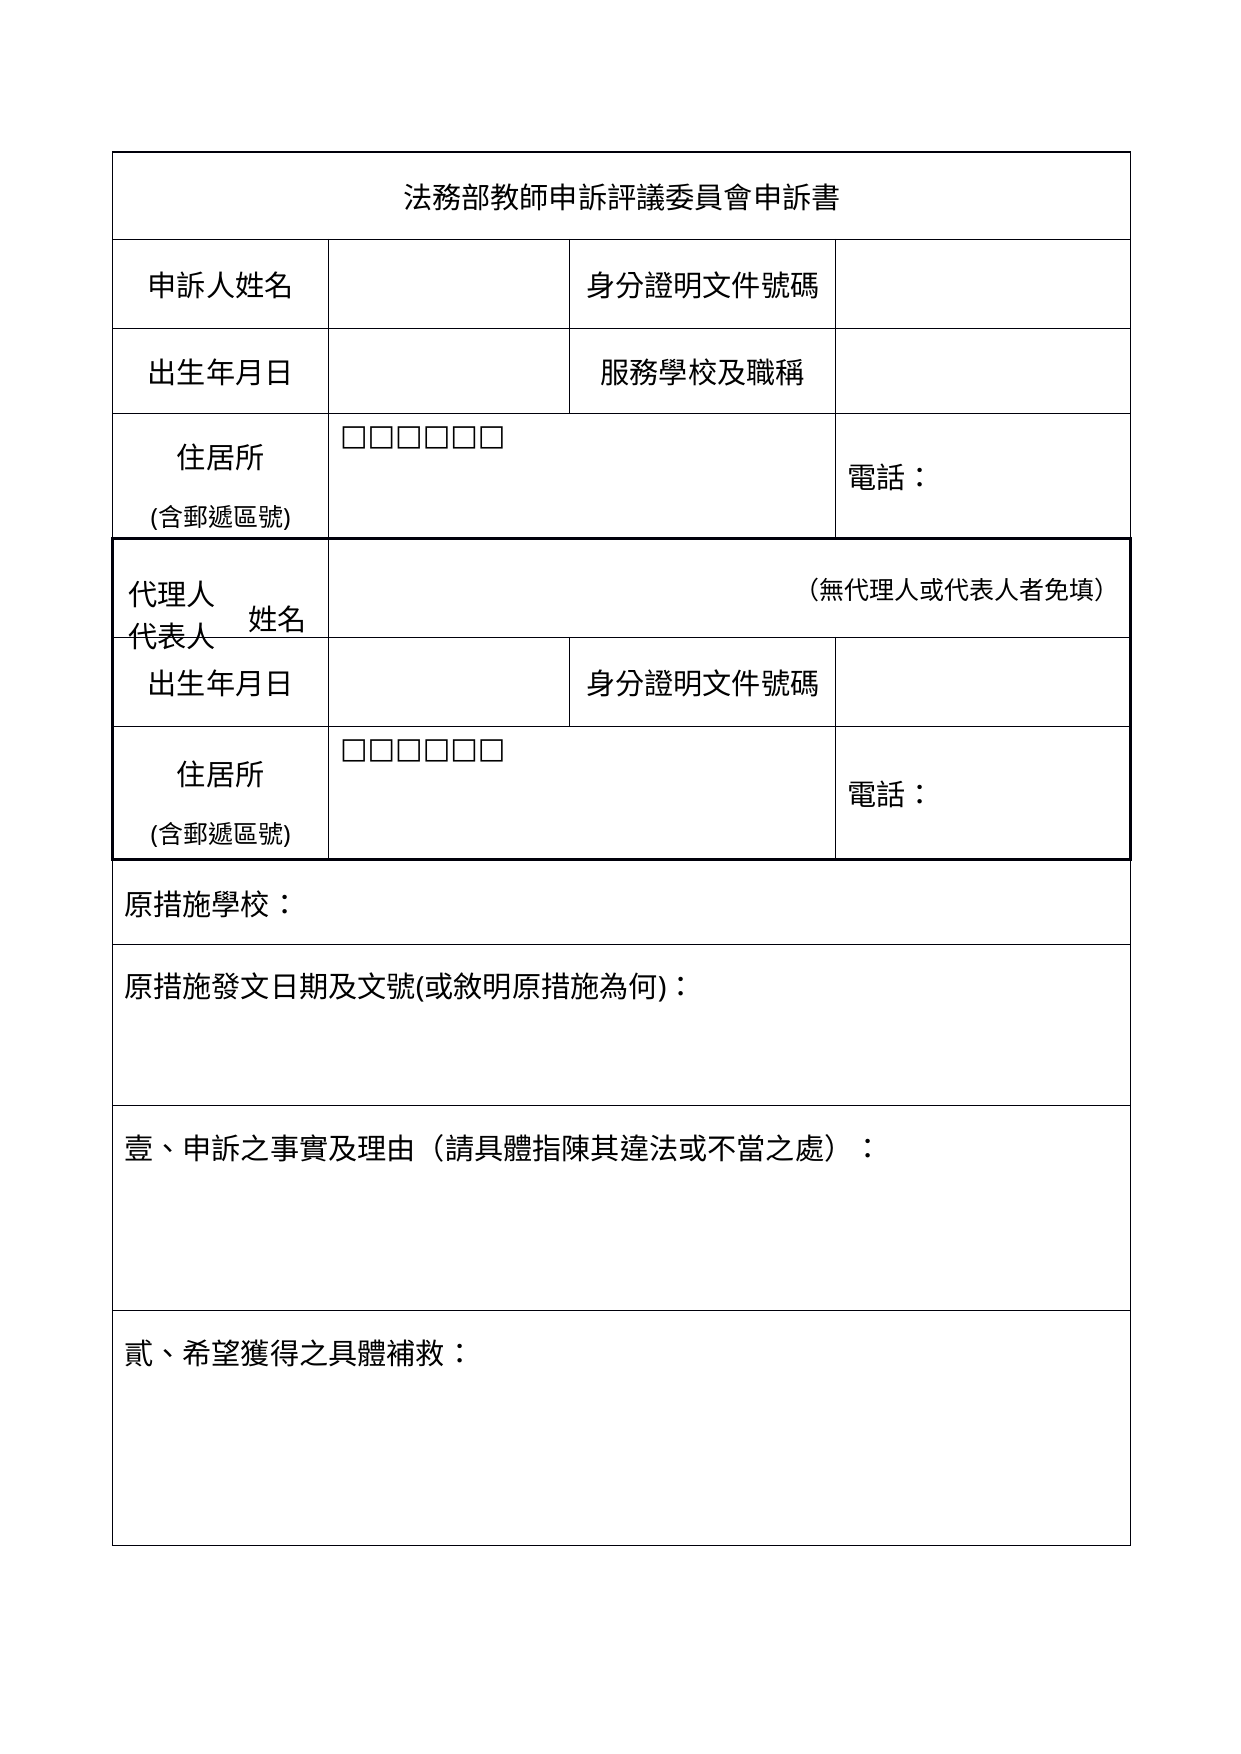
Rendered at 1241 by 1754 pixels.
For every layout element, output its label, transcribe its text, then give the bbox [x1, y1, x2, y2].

table_cell [329, 329, 569, 413]
table_cell [836, 329, 1130, 413]
table_cell 住居所 (含郵遞區號) [113, 414, 328, 537]
table_cell □□□□□□ [329, 727, 835, 858]
table_cell （無代理人或代表人者免填） [329, 540, 1129, 637]
table_cell 貳、希望獲得之具體補救： [113, 1311, 1130, 1545]
table_cell 住居所 (含郵遞區號) [114, 727, 328, 858]
table_cell [114, 540, 328, 637]
table_cell 壹、申訴之事實及理由（請具體指陳其違法或不當之處）： [113, 1106, 1130, 1310]
table_cell [836, 240, 1130, 328]
table_cell [836, 638, 1129, 726]
table_cell 身分證明文件號碼 [570, 240, 835, 328]
table_header 法務部教師申訴評議委員會申訴書 [113, 153, 1130, 239]
table_cell [329, 240, 569, 328]
table_cell 申訴人姓名 [113, 240, 328, 328]
table_cell 身分證明文件號碼 [570, 638, 835, 726]
table_cell 電話： [836, 414, 1130, 537]
table_cell 電話： [836, 727, 1129, 858]
table_cell 出生年月日 [113, 329, 328, 413]
table_cell 原措施學校： [113, 861, 1130, 944]
table_cell 服務學校及職稱 [570, 329, 835, 413]
table_cell [329, 638, 569, 726]
table_cell 原措施發文日期及文號(或敘明原措施為何)： [113, 945, 1130, 1105]
table_cell 出生年月日 [114, 638, 328, 726]
table_cell □□□□□□ [329, 414, 835, 537]
